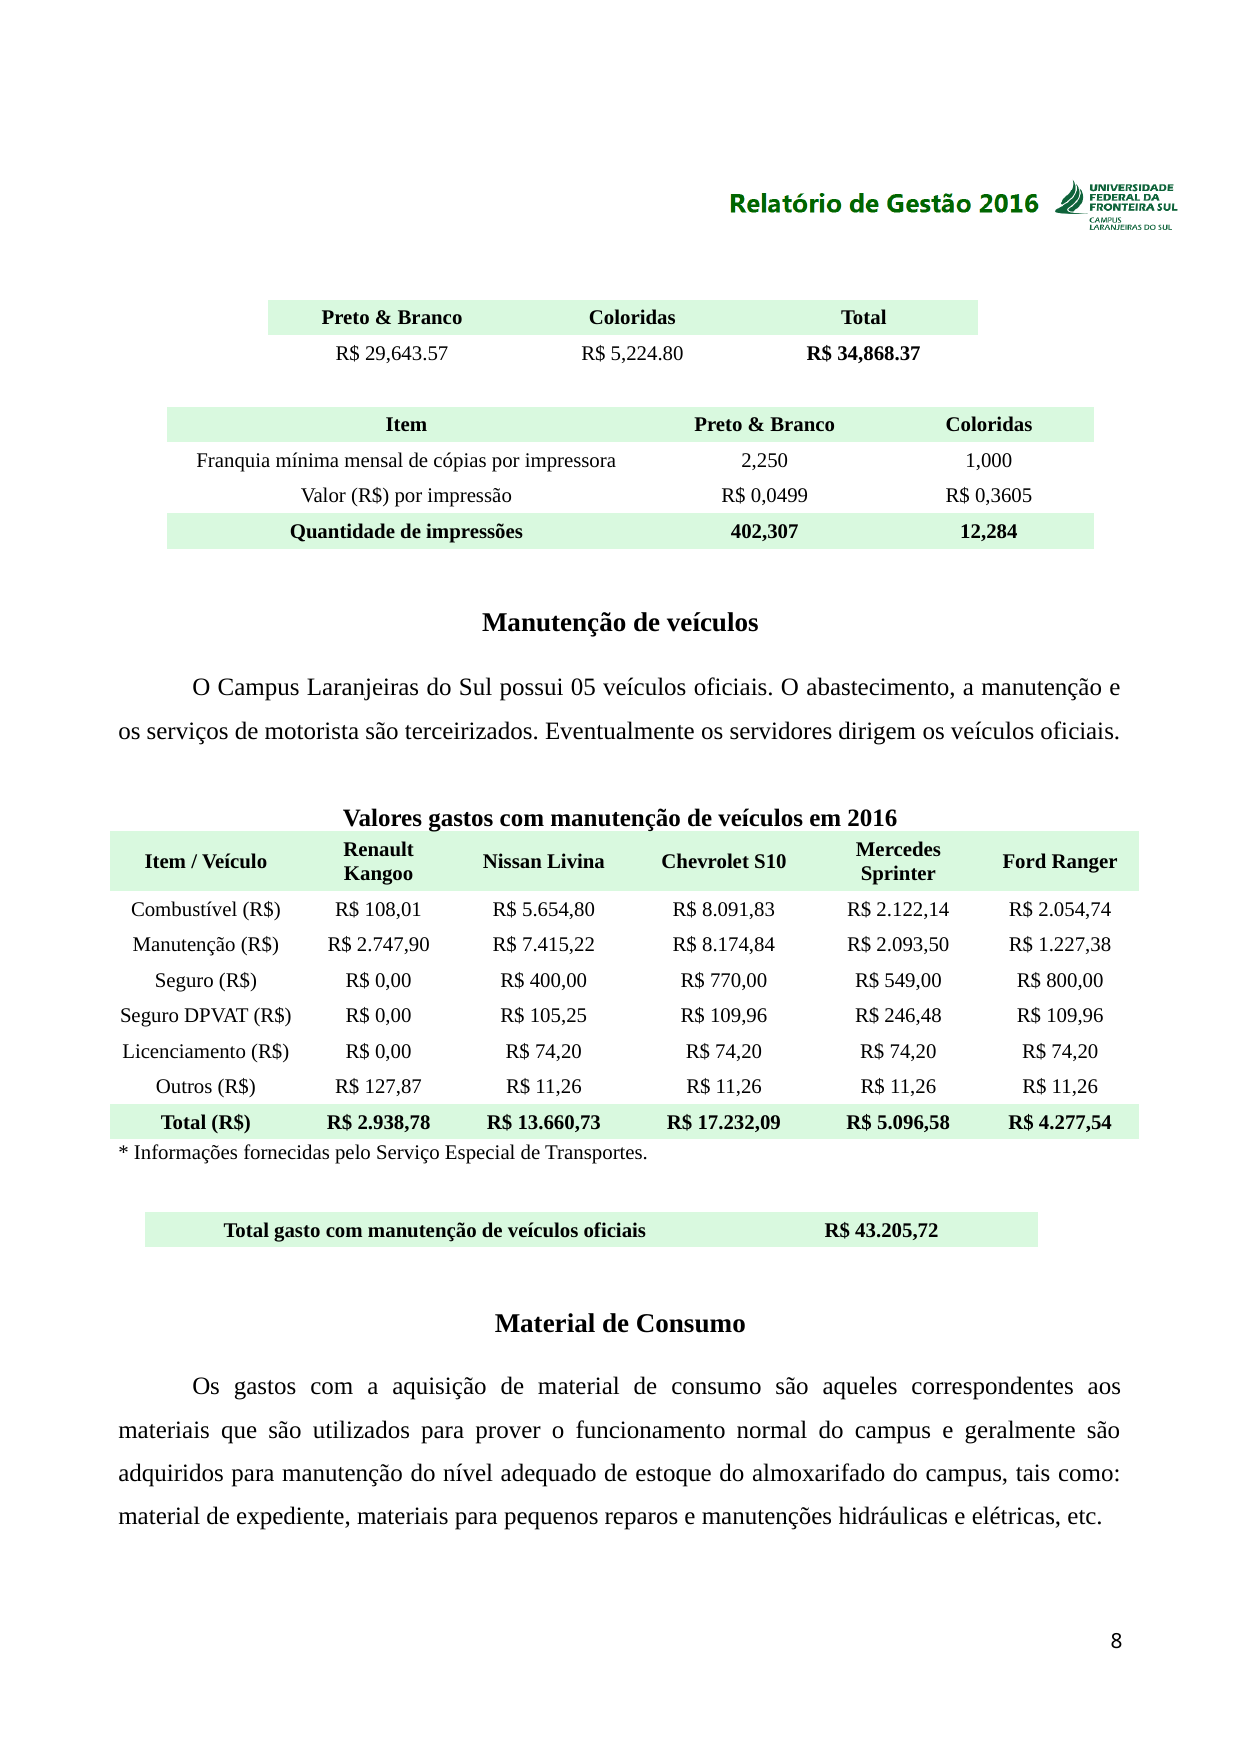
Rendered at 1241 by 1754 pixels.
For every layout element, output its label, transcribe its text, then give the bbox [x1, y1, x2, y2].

table_cell R$ 11,26 [456, 1069, 632, 1104]
table_cell Seguro (R$) [110, 962, 301, 997]
text Os gastos com a aquisição de material de consumo são aqueles correspondentes aos materiais que são utilizados para prover o funcionamento normal do campus e geralmente são adquiridos para manutenção do nível adequado de estoque do almoxarifado do campus, tais como: material de expediente, materiais para pequenos reparos e manutenções hidráulicas e elétricas, etc. [118, 1367, 1122, 1530]
table_header Preto & Branco [268, 300, 516, 335]
table_cell R$ 109,96 [632, 998, 816, 1033]
table_header Item / Veículo [110, 831, 301, 891]
table_cell R$ 34.868,37 [749, 335, 978, 371]
table_cell R$ 0,00 [301, 1033, 456, 1068]
table_cell R$ 2.122,14 [816, 891, 980, 926]
table_cell Franquia mínima mensal de cópias por impressora [167, 442, 646, 478]
table_cell 1.000 [883, 442, 1094, 478]
table_cell R$ 11,26 [632, 1069, 816, 1104]
table_cell R$ 7.415,22 [456, 926, 632, 962]
table_cell R$ 13.660,73 [456, 1104, 632, 1139]
table_cell R$ 2.093,50 [816, 926, 980, 962]
table_cell R$ 11,26 [816, 1069, 980, 1104]
table_cell R$ 74,20 [816, 1033, 980, 1068]
table_cell R$ 5.224,80 [516, 335, 749, 371]
table_header Preto & Branco [646, 407, 883, 442]
table_cell R$ 2.938,78 [301, 1104, 456, 1139]
table_cell R$ 108,01 [301, 891, 456, 926]
table_cell R$ 74,20 [456, 1033, 632, 1068]
table_cell Manutenção (R$) [110, 926, 301, 962]
table_cell R$ 127,87 [301, 1069, 456, 1104]
text O Campus Laranjeiras do Sul possui 05 veículos oficiais. O abastecimento, a manutenção e os serviços de motorista são terceirizados. Eventualmente os servidores dirigem os veículos oficiais. [118, 666, 1122, 745]
table_header Renault Kangoo [301, 831, 456, 891]
table_header Coloridas [883, 407, 1094, 442]
list Material de Consumo [118, 1307, 1122, 1338]
table_cell R$ 549,00 [816, 962, 980, 997]
table_cell R$ 74,20 [632, 1033, 816, 1068]
table_cell R$ 17.232,09 [632, 1104, 816, 1139]
table_cell R$ 11,26 [980, 1069, 1139, 1104]
table_header Item [167, 407, 646, 442]
table_cell R$ 770,00 [632, 962, 816, 997]
table_cell R$ 1.227,38 [980, 926, 1139, 962]
text Valores gastos com manutenção de veículos em 2016 [118, 803, 1122, 831]
table_header R$ 43.205,72 [724, 1212, 1038, 1247]
table_cell R$ 0,00 [301, 998, 456, 1033]
table_header Total gasto com manutenção de veículos oficiais [145, 1212, 724, 1247]
table_cell R$ 0,3605 [883, 478, 1094, 513]
table_cell R$ 0,0499 [646, 478, 883, 513]
table_header Total [749, 300, 978, 335]
table_cell R$ 8.091,83 [632, 891, 816, 926]
table_cell R$ 2.747,90 [301, 926, 456, 962]
table_cell R$ 400,00 [456, 962, 632, 997]
table_cell 402.307 [646, 513, 883, 549]
table_header Nissan Livina [456, 831, 632, 891]
table_cell R$ 4.277,54 [980, 1104, 1139, 1139]
table_cell 2.250 [646, 442, 883, 478]
table_cell Combustível (R$) [110, 891, 301, 926]
table_cell Valor (R$) por impressão [167, 478, 646, 513]
table_cell R$ 74,20 [980, 1033, 1139, 1068]
table_cell Quantidade de impressões [167, 513, 646, 549]
table_header Mercedes Sprinter [816, 831, 980, 891]
table_cell R$ 29.643,57 [268, 335, 516, 371]
table_cell R$ 246,48 [816, 998, 980, 1033]
picture [718, 160, 1186, 242]
table_cell R$ 105,25 [456, 998, 632, 1033]
table_cell 12.284 [883, 513, 1094, 549]
table_header Ford Ranger [980, 831, 1139, 891]
table_cell Seguro DPVAT (R$) [110, 998, 301, 1033]
table_cell Total (R$) [110, 1104, 301, 1139]
text * Informações fornecidas pelo Serviço Especial de Transportes. [118, 1139, 1122, 1164]
table_cell Outros (R$) [110, 1069, 301, 1104]
table_cell R$ 8.174,84 [632, 926, 816, 962]
table_cell Licenciamento (R$) [110, 1033, 301, 1068]
table_cell R$ 800,00 [980, 962, 1139, 997]
table_header Chevrolet S10 [632, 831, 816, 891]
table_cell R$ 2.054,74 [980, 891, 1139, 926]
table_header Coloridas [516, 300, 749, 335]
table_cell R$ 5.096,58 [816, 1104, 980, 1139]
table_cell R$ 5.654,80 [456, 891, 632, 926]
table_cell R$ 109,96 [980, 998, 1139, 1033]
table_cell R$ 0,00 [301, 962, 456, 997]
list Manutenção de veículos [118, 606, 1122, 637]
